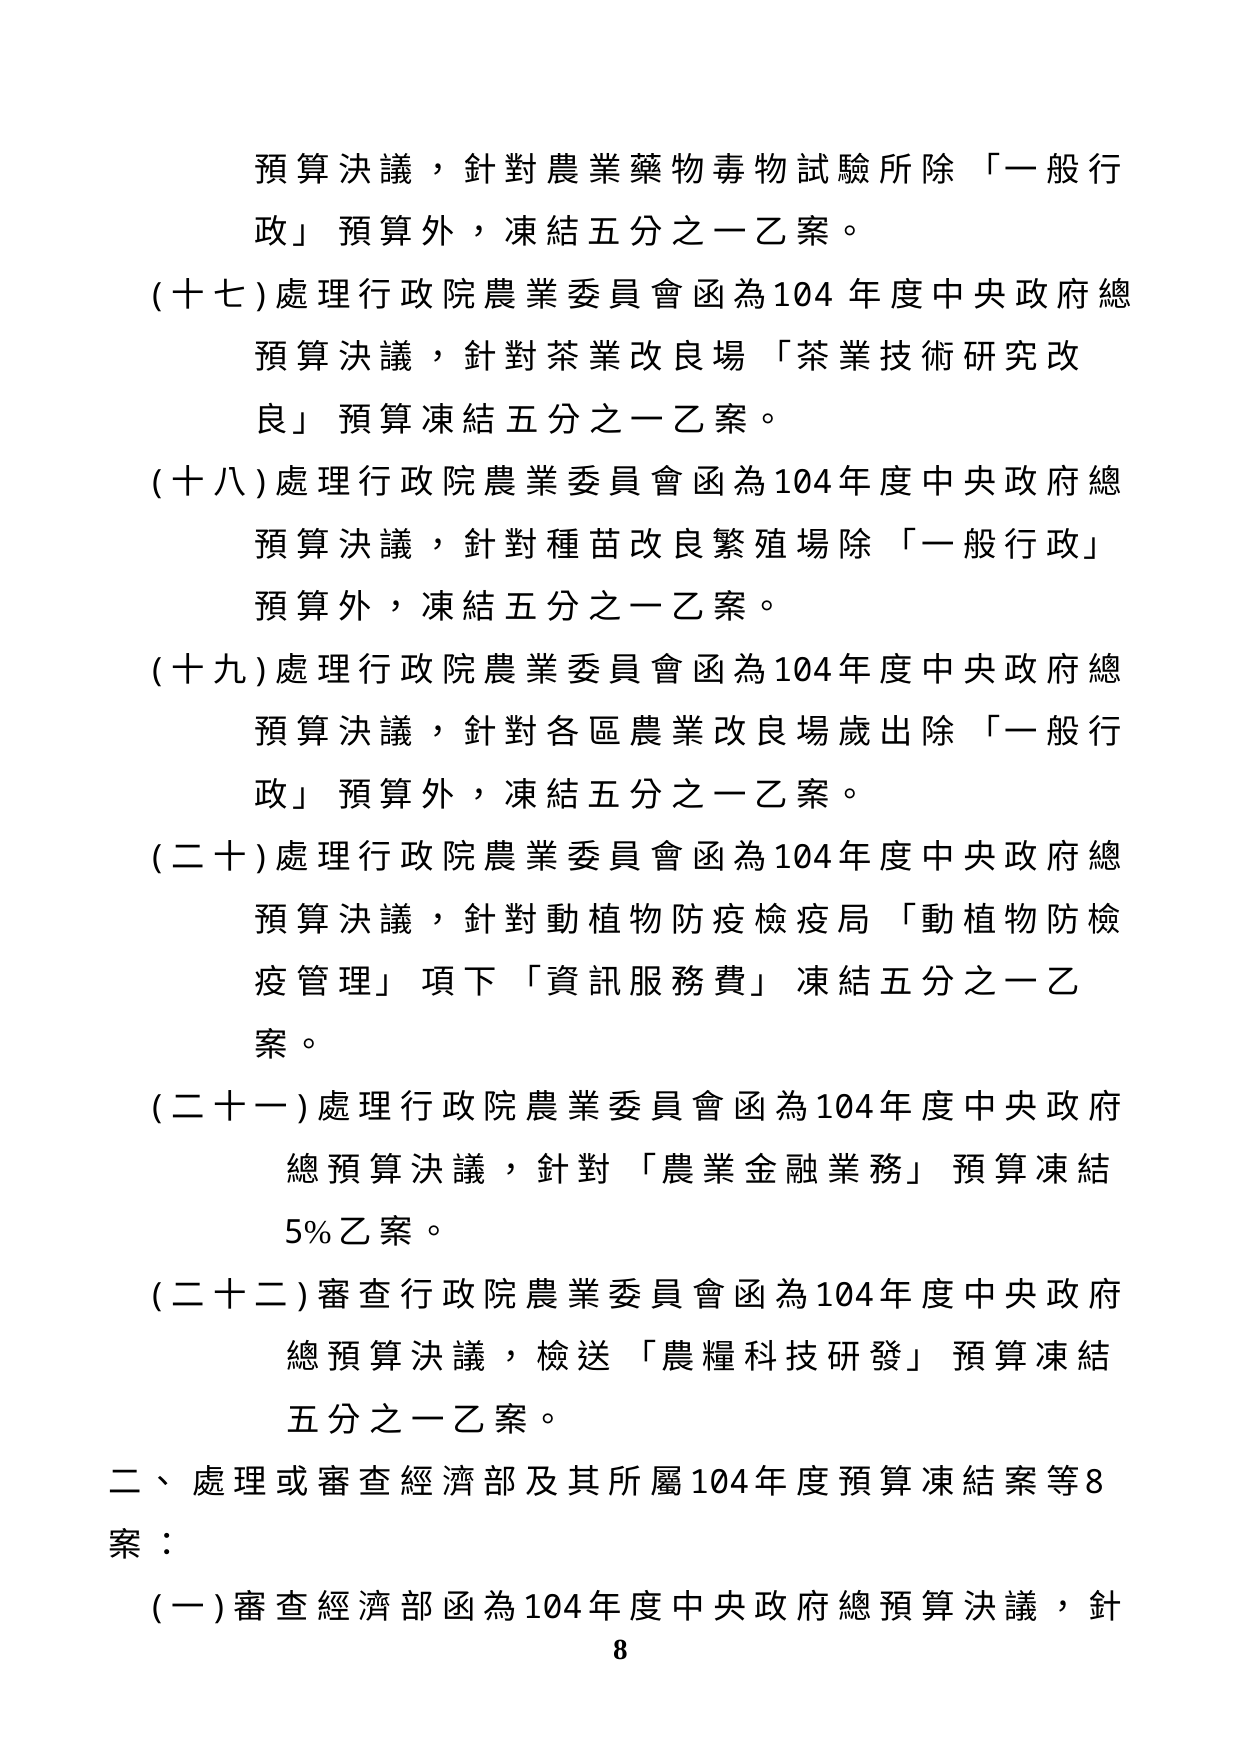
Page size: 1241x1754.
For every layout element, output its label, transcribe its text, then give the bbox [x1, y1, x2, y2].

text (二十一)處理行政院農業委員會函為104年度中央政府總預算決議，針對「農業金融業務」預算凍結5%乙案。 [142, 1062, 1136, 1250]
text (二十)處理行政院農業委員會函為104年度中央政府總預算決議，針對動植物防疫檢疫局「動植物防檢疫管理」項下「資訊服務費」凍結五分之一乙案。 [142, 812, 1136, 1062]
text (十九)處理行政院農業委員會函為104年度中央政府總預算決議，針對各區農業改良場歲出除「一般行政」預算外，凍結五分之一乙案。 [142, 625, 1136, 812]
text 預算決議，針對農業藥物毒物試驗所除「一般行政」預算外，凍結五分之一乙案。 [142, 125, 1136, 250]
text (二十二)審查行政院農業委員會函為104年度中央政府總預算決議，檢送「農糧科技研發」預算凍結五分之一乙案。 [142, 1250, 1136, 1437]
text (十八)處理行政院農業委員會函為104年度中央政府總預算決議，針對種苗改良繁殖場除「一般行政」預算外，凍結五分之一乙案。 [142, 437, 1136, 625]
text (十七)處理行政院農業委員會函為104年度中央政府總預算決議，針對茶業改良場「茶業技術研究改良」預算凍結五分之一乙案。 [142, 250, 1136, 437]
text (一)審查經濟部函為104年度中央政府總預算決議，針 [142, 1562, 1136, 1625]
text 二、處理或審查經濟部及其所屬104年度預算凍結案等8案： [104, 1437, 1136, 1562]
